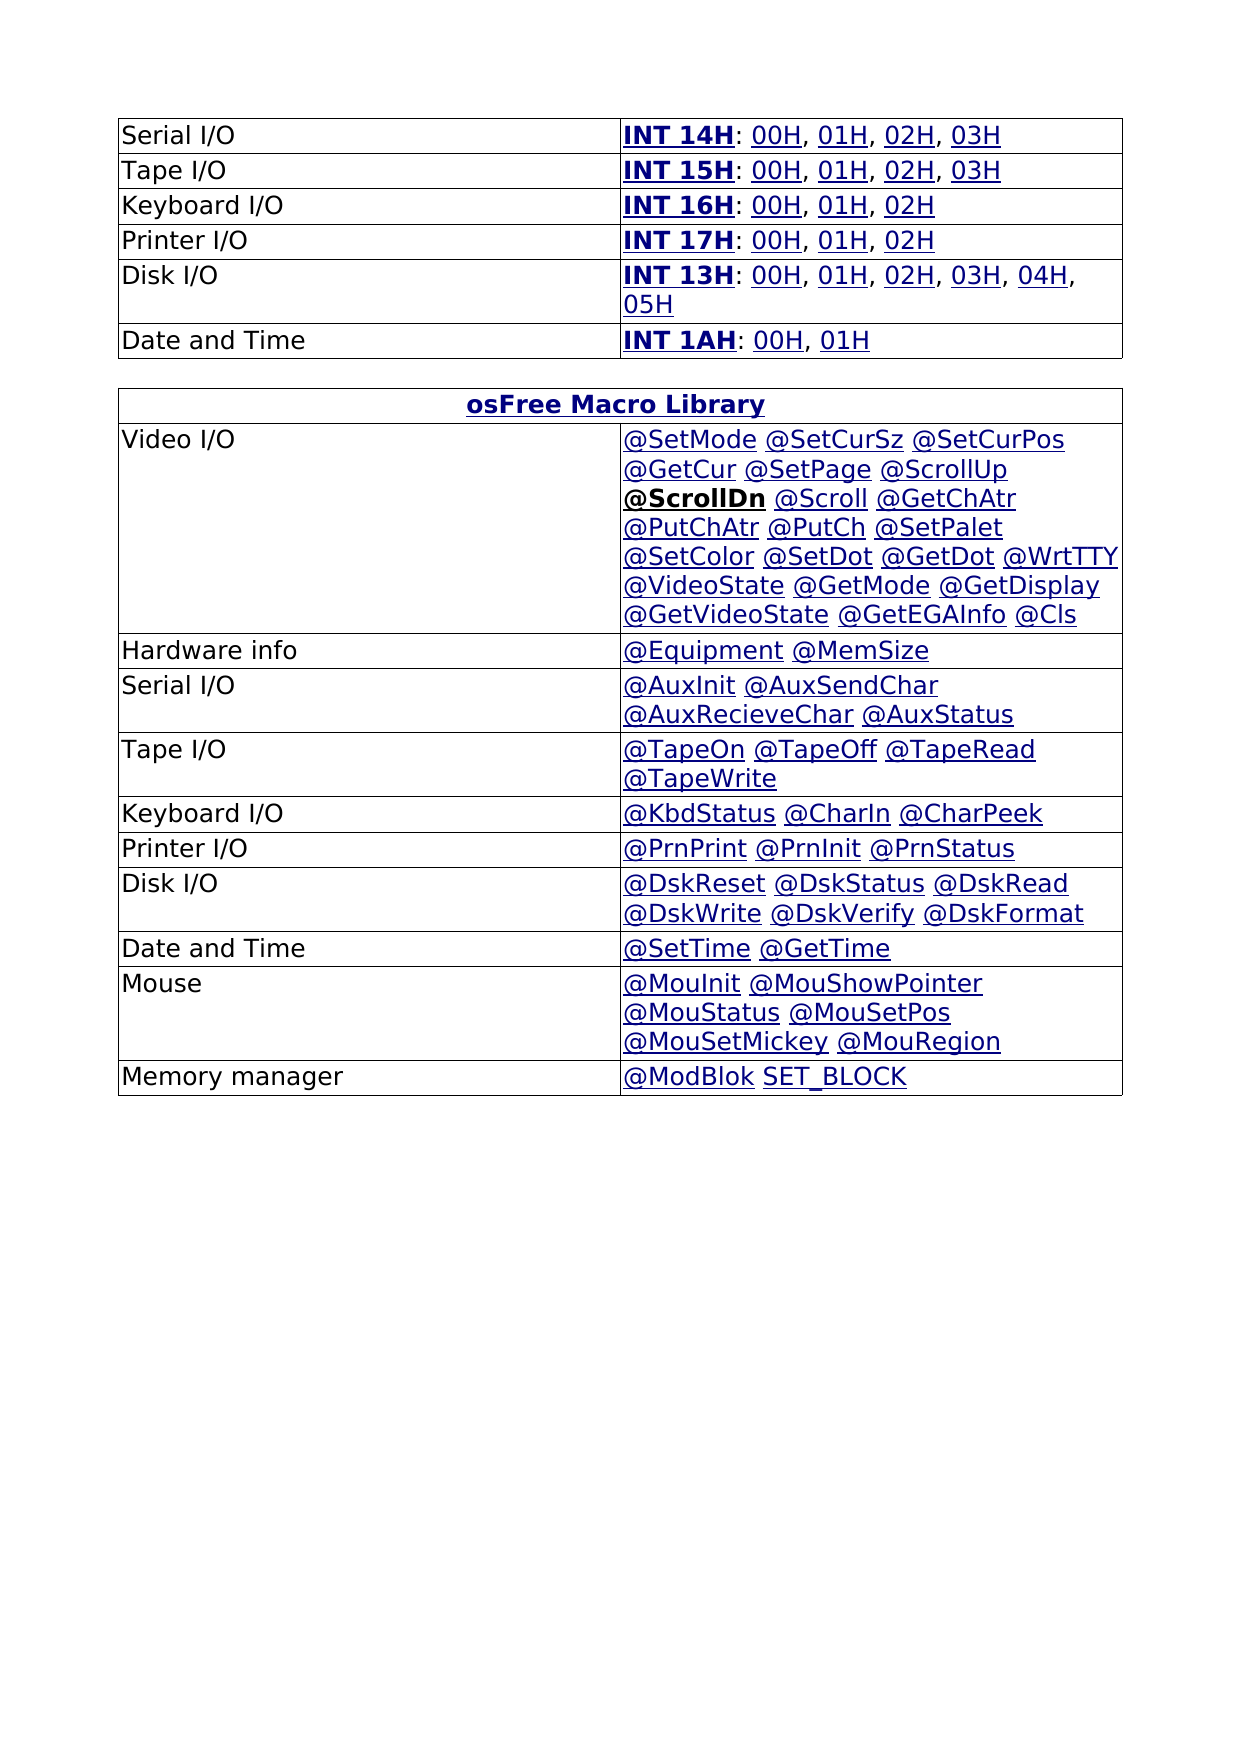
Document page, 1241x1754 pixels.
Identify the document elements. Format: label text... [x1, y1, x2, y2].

table_cell @DskReset @DskStatus @DskRead @DskWrite @DskVerify @DskFormat [621, 868, 1122, 931]
table_cell Serial I/O [119, 119, 620, 153]
table_cell Hardware info [119, 634, 620, 668]
table_cell Disk I/O [119, 868, 620, 931]
table_cell Keyboard I/O [119, 189, 620, 223]
table_cell INT 17H: 00H, 01H, 02H [621, 225, 1122, 258]
table_cell Serial I/O [119, 669, 620, 732]
table_cell @KbdStatus @CharIn @CharPeek [621, 797, 1122, 832]
table_cell Memory manager [119, 1061, 620, 1094]
table_cell INT 1AH: 00H, 01H [621, 324, 1122, 358]
table_cell Printer I/O [119, 225, 620, 258]
table_cell @TapeOn @TapeOff @TapeRead @TapeWrite [621, 733, 1122, 796]
table_cell @SetTime @GetTime [621, 932, 1122, 966]
table_cell INT 15H: 00H, 01H, 02H, 03H [621, 154, 1122, 188]
table_cell Mouse [119, 967, 620, 1059]
table_cell INT 14H: 00H, 01H, 02H, 03H [621, 119, 1122, 153]
table_cell Printer I/O [119, 833, 620, 867]
table_cell Date and Time [119, 932, 620, 966]
table_cell INT 16H: 00H, 01H, 02H [621, 189, 1122, 223]
table_cell Keyboard I/O [119, 797, 620, 832]
table_cell Date and Time [119, 324, 620, 358]
table_cell @SetMode @SetCurSz @SetCurPos @GetCur @SetPage @ScrollUp @ScrollDn @Scroll @GetChAtr @PutChAtr @PutCh @SetPalet @SetColor @SetDot @GetDot @WrtTTY @VideoState @GetMode @GetDisplay @GetVideoState @GetEGAInfo @Cls [621, 424, 1122, 633]
table_header osFree Macro Library [119, 389, 1122, 423]
table_cell @Equipment @MemSize [621, 634, 1122, 668]
table_cell @AuxInit @AuxSendChar @AuxRecieveChar @AuxStatus [621, 669, 1122, 732]
table_cell Tape I/O [119, 733, 620, 796]
table_cell Tape I/O [119, 154, 620, 188]
table_cell INT 13H: 00H, 01H, 02H, 03H, 04H, 05H [621, 260, 1122, 323]
table_cell Video I/O [119, 424, 620, 633]
table_cell Disk I/O [119, 260, 620, 323]
table_cell @PrnPrint @PrnInit @PrnStatus [621, 833, 1122, 867]
table_cell @MouInit @MouShowPointer @MouStatus @MouSetPos @MouSetMickey @MouRegion [621, 967, 1122, 1059]
table_cell @ModBlok SET_BLOCK [621, 1061, 1122, 1094]
